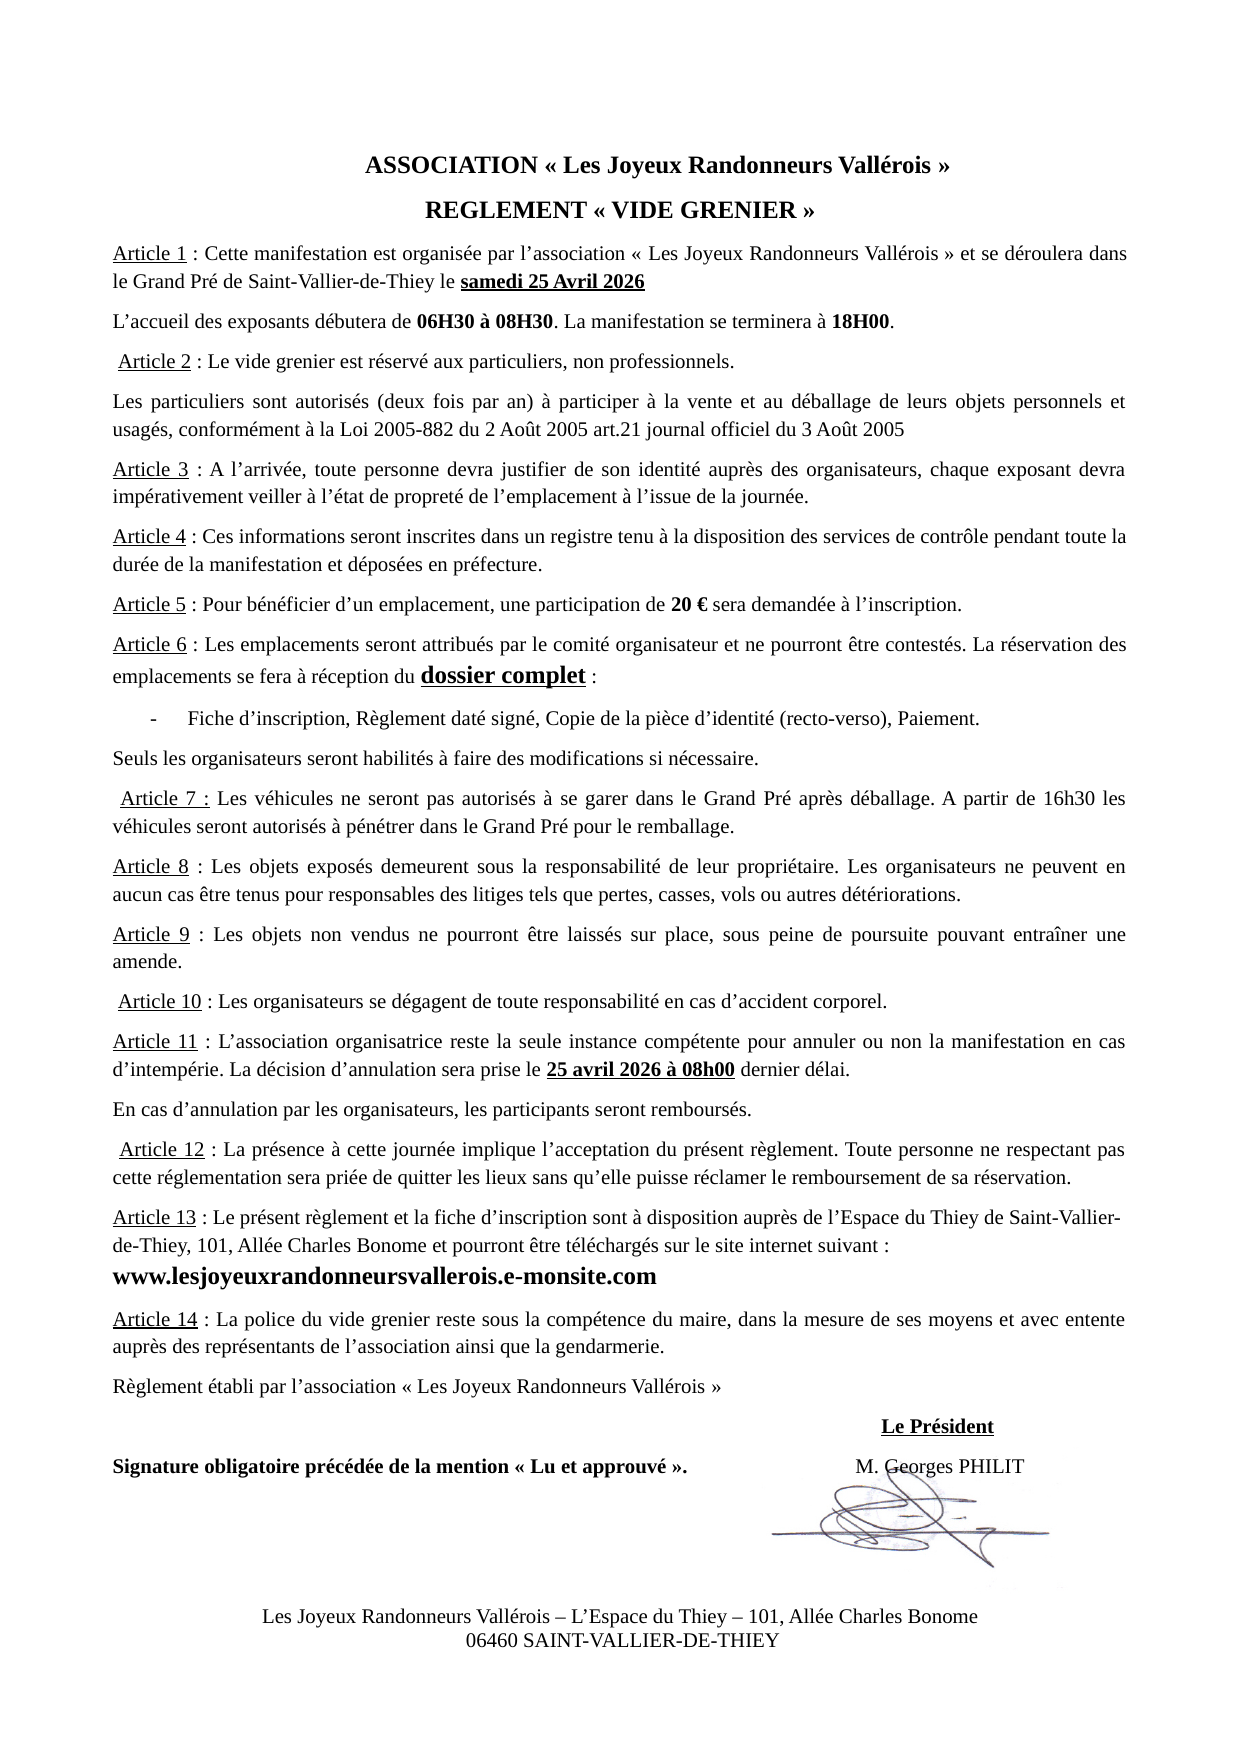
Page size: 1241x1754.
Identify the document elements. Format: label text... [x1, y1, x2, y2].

text En cas d’annulation par les organisateurs, les participants seront remboursés. [112, 1097, 1128, 1121]
text Article 8 : Les objets exposés demeurent sous la responsabilité de leur propriétaire. Les organisateurs ne peuvent en aucun cas être tenus pour responsables des litiges tels que pertes, casses, vols ou autres détériorations. [112, 854, 1128, 906]
text Article 7 : Les véhicules ne seront pas autorisés à se garer dans le Grand Pré après déballage. A partir de 16h30 les véhicules seront autorisés à pénétrer dans le Grand Pré pour le remballage. [112, 786, 1128, 838]
text Article 10 : Les organisateurs se dégagent de toute responsabilité en cas d’accident corporel. [112, 989, 1128, 1013]
text REGLEMENT « VIDE GRENIER » [112, 196, 1128, 224]
text Article 5 : Pour bénéficier d’un emplacement, une participation de 20 € sera demandée à l’inscription. [112, 592, 1128, 616]
text Article 1 : Cette manifestation est organisée par l’association « Les Joyeux Randonneurs Vallérois » et se déroulera dans le Grand Pré de Saint-Vallier-de-Thiey le samedi 25 Avril 2026 [112, 241, 1128, 293]
text Les particuliers sont autorisés (deux fois par an) à participer à la vente et au déballage de leurs objets personnels et usagés, conformément à la Loi 2005-882 du 2 Août 2005 art.21 journal officiel du 3 Août 2005 [112, 389, 1128, 441]
text ASSOCIATION « Les Joyeux Randonneurs Vallérois » [112, 150, 1128, 179]
text Article 11 : L’association organisatrice reste la seule instance compétente pour annuler ou non la manifestation en cas d’intempérie. La décision d’annulation sera prise le 25 avril 2026 à 08h00 dernier délai. [112, 1029, 1128, 1081]
picture [760, 1447, 1107, 1594]
text Le Président [112, 1414, 1128, 1438]
text Article 9 : Les objets non vendus ne pourront être laissés sur place, sous peine de poursuite pouvant entraîner une amende. [112, 922, 1128, 973]
text Article 14 : La police du vide grenier reste sous la compétence du maire, dans la mesure de ses moyens et avec entente auprès des représentants de l’association ainsi que la gendarmerie. [112, 1306, 1128, 1358]
text Article 3 : A l’arrivée, toute personne devra justifier de son identité auprès des organisateurs, chaque exposant devra impérativement veiller à l’état de propreté de l’emplacement à l’issue de la journée. [112, 457, 1128, 508]
text Article 6 : Les emplacements seront attribués par le comité organisateur et ne pourront être contestés. La réservation des emplacements se fera à réception du dossier complet : [112, 632, 1128, 689]
text Signature obligatoire précédée de la mention « Lu et approuvé ». M. Georges PHILIT [112, 1454, 760, 1478]
text Règlement établi par l’association « Les Joyeux Randonneurs Vallérois » [112, 1374, 1128, 1398]
text Article 4 : Ces informations seront inscrites dans un registre tenu à la disposition des services de contrôle pendant toute la durée de la manifestation et déposées en préfecture. [112, 524, 1128, 576]
text Article 2 : Le vide grenier est réservé aux particuliers, non professionnels. [112, 349, 1128, 373]
text Article 12 : La présence à cette journée implique l’acceptation du présent règlement. Toute personne ne respectant pas cette réglementation sera priée de quitter les lieux sans qu’elle puisse réclamer le remboursement de sa réservation. [112, 1137, 1128, 1189]
text L’accueil des exposants débutera de 06H30 à 08H30. La manifestation se terminera à 18H00. [112, 309, 1128, 333]
list Fiche d’inscription, Règlement daté signé, Copie de la pièce d’identité (recto-verso), Paiement. [150, 706, 1128, 730]
text Seuls les organisateurs seront habilités à faire des modifications si nécessaire. [112, 746, 1128, 770]
text Article 13 : Le présent règlement et la fiche d’inscription sont à disposition auprès de l’Espace du Thiey de Saint-Vallier-de-Thiey, 101, Allée Charles Bonome et pourront être téléchargés sur le site internet suivant : www.lesjoyeuxrandonneursvallerois.e-monsite.com [112, 1205, 1128, 1290]
